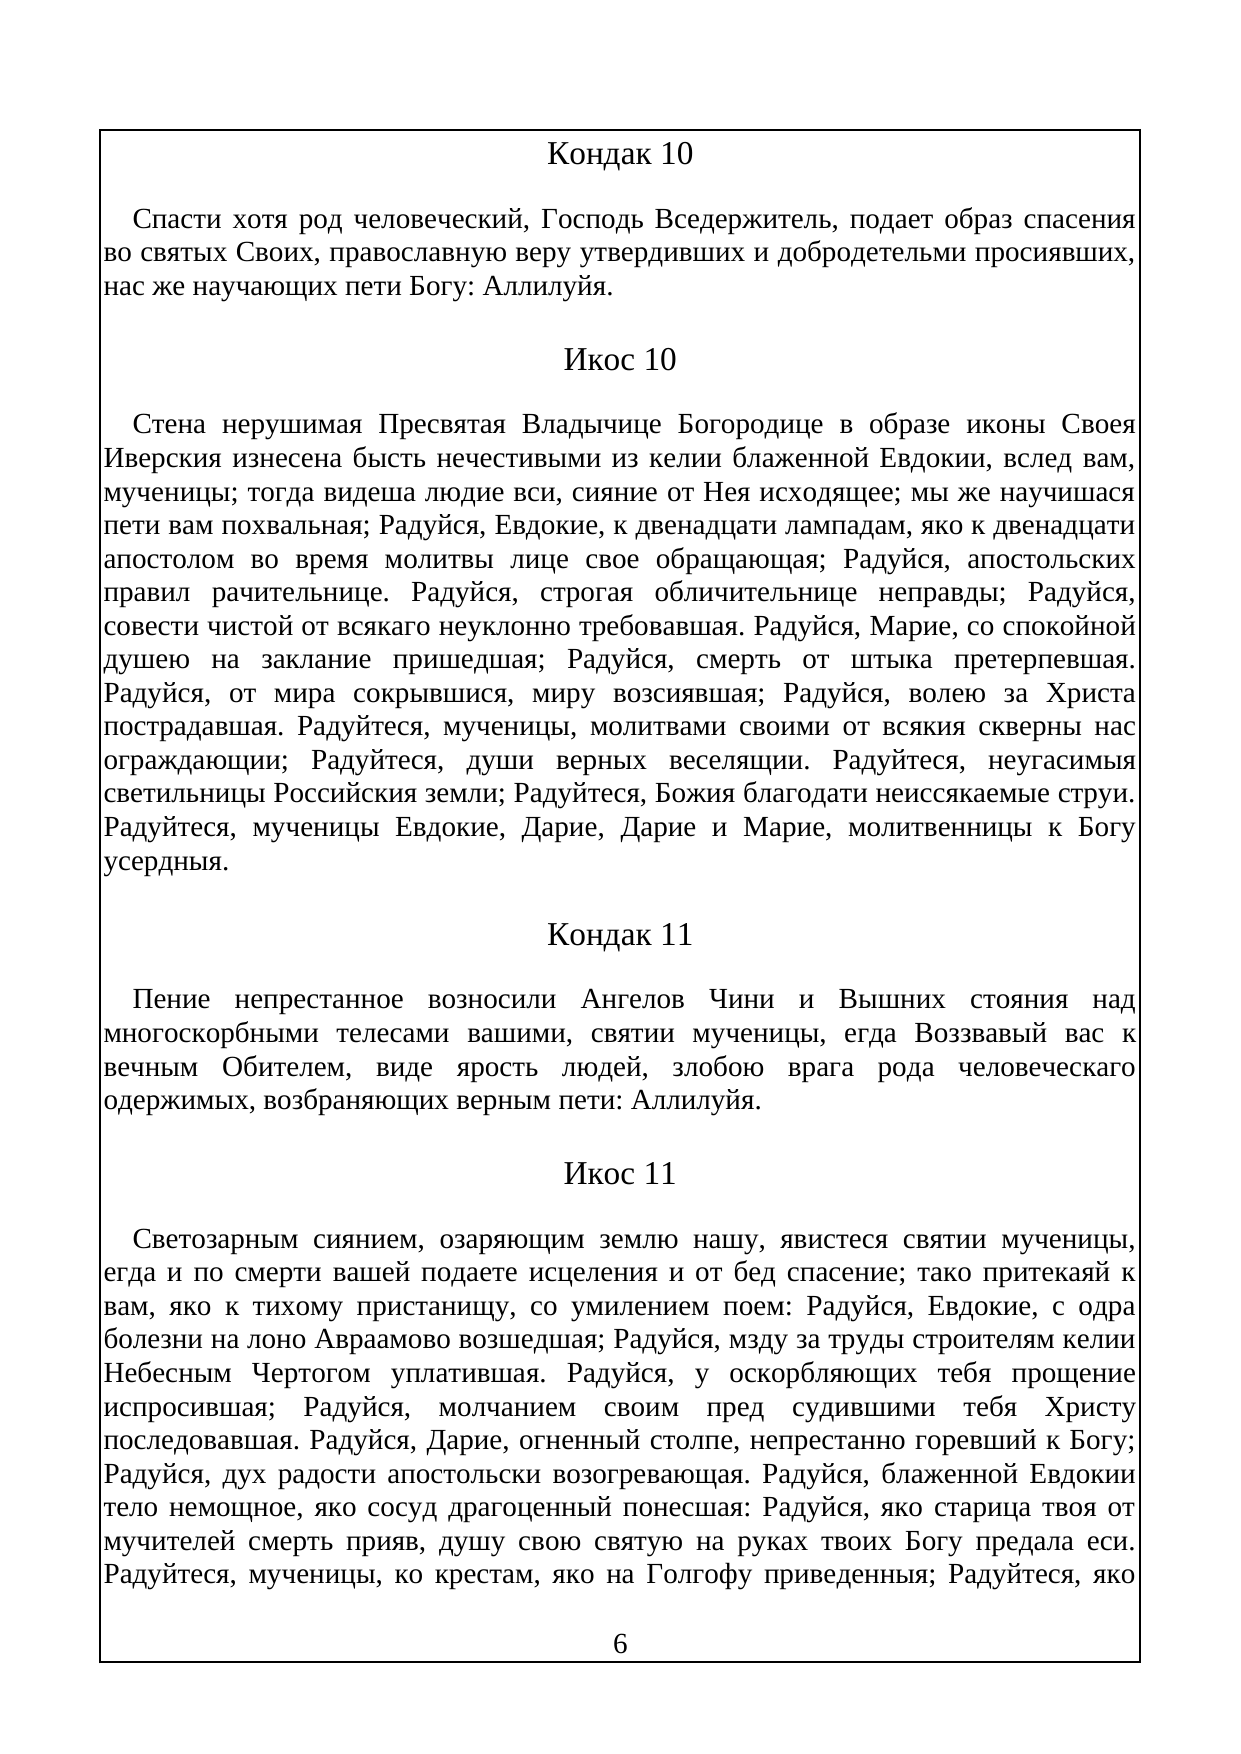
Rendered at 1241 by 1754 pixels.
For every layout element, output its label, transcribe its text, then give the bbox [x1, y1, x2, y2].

text Спасти хотя род человеческий, Господь Вседержитель, подает образ спасения во святых Своих, православную веру утвердивших и добродетельми просиявших, нас же научающих пети Богу: Аллилуйя. [103, 201, 1137, 301]
text Светозарным сиянием, озаряющим землю нашу, явистеся святии мученицы, егда и по смерти вашей подаете исцеления и от бед спасение; тако притекаяй к вам, яко к тихому пристанищу, со умилением поем: Радуйся, Евдокие, с одра болезни на лоно Авраамово возшедшая; Радуйся, мзду за труды строителям келии Небесным Чертогом уплатившая. Радуйся, у оскорбляющих тебя прощение испросившая; Радуйся, молчанием своим пред судившими тебя Христу последовавшая. Радуйся, Дарие, огненный столпе, непрестанно горевший к Богу; Радуйся, дух радости апостольски возогревающая. Радуйся, блаженной Евдокии тело немощное, яко сосуд драгоценный понесшая: Радуйся, яко старица твоя от мучителей смерть прияв, душу свою святую на руках твоих Богу предала еси. Радуйтеся, мученицы, ко крестам, яко на Голгофу приведенныя; Радуйтеся, яко [103, 1221, 1137, 1590]
subtitle Кондак 10 [103, 133, 1137, 171]
text Пение непрестанное возносили Ангелов Чини и Вышних стояния над многоскорбными телесами вашими, святии мученицы, егда Воззвавый вас к вечным Обителем, виде ярость людей, злобою врага рода человеческаго одержимых, возбраняющих верным пети: Аллилуйя. [103, 982, 1137, 1116]
text Стена нерушимая Пресвятая Владычице Богородице в образе иконы Своея Иверския изнесена бысть нечестивыми из келии блаженной Евдокии, вслед вам, мученицы; тогда видеша людие вси, сияние от Нея исходящее; мы же научишася пети вам похвальная; Радуйся, Евдокие, к двенадцати лампадам, яко к двенадцати апостолом во время молитвы лице свое обращающая; Радуйся, апостольских правил рачительнице. Радуйся, строгая обличительнице неправды; Радуйся, совести чистой от всякаго неуклонно требовавшая. Радуйся, Марие, со спокойной душею на заклание пришедшая; Радуйся, смерть от штыка претерпевшая. Радуйся, от мира сокрывшися, миру возсиявшая; Радуйся, волею за Христа пострадавшая. Радуйтеся, мученицы, молитвами своими от всякия скверны нас ограждающии; Радуйтеся, души верных веселящии. Радуйтеся, неугасимыя светильницы Российския земли; Радуйтеся, Божия благодати неиссякаемые струи. Радуйтеся, мученицы Евдокие, Дарие, Дарие и Марие, молитвенницы к Богу усердныя. [103, 407, 1137, 876]
subtitle Кондак 11 [103, 914, 1137, 952]
subtitle Икос 11 [103, 1153, 1137, 1192]
subtitle Икос 10 [103, 339, 1137, 377]
